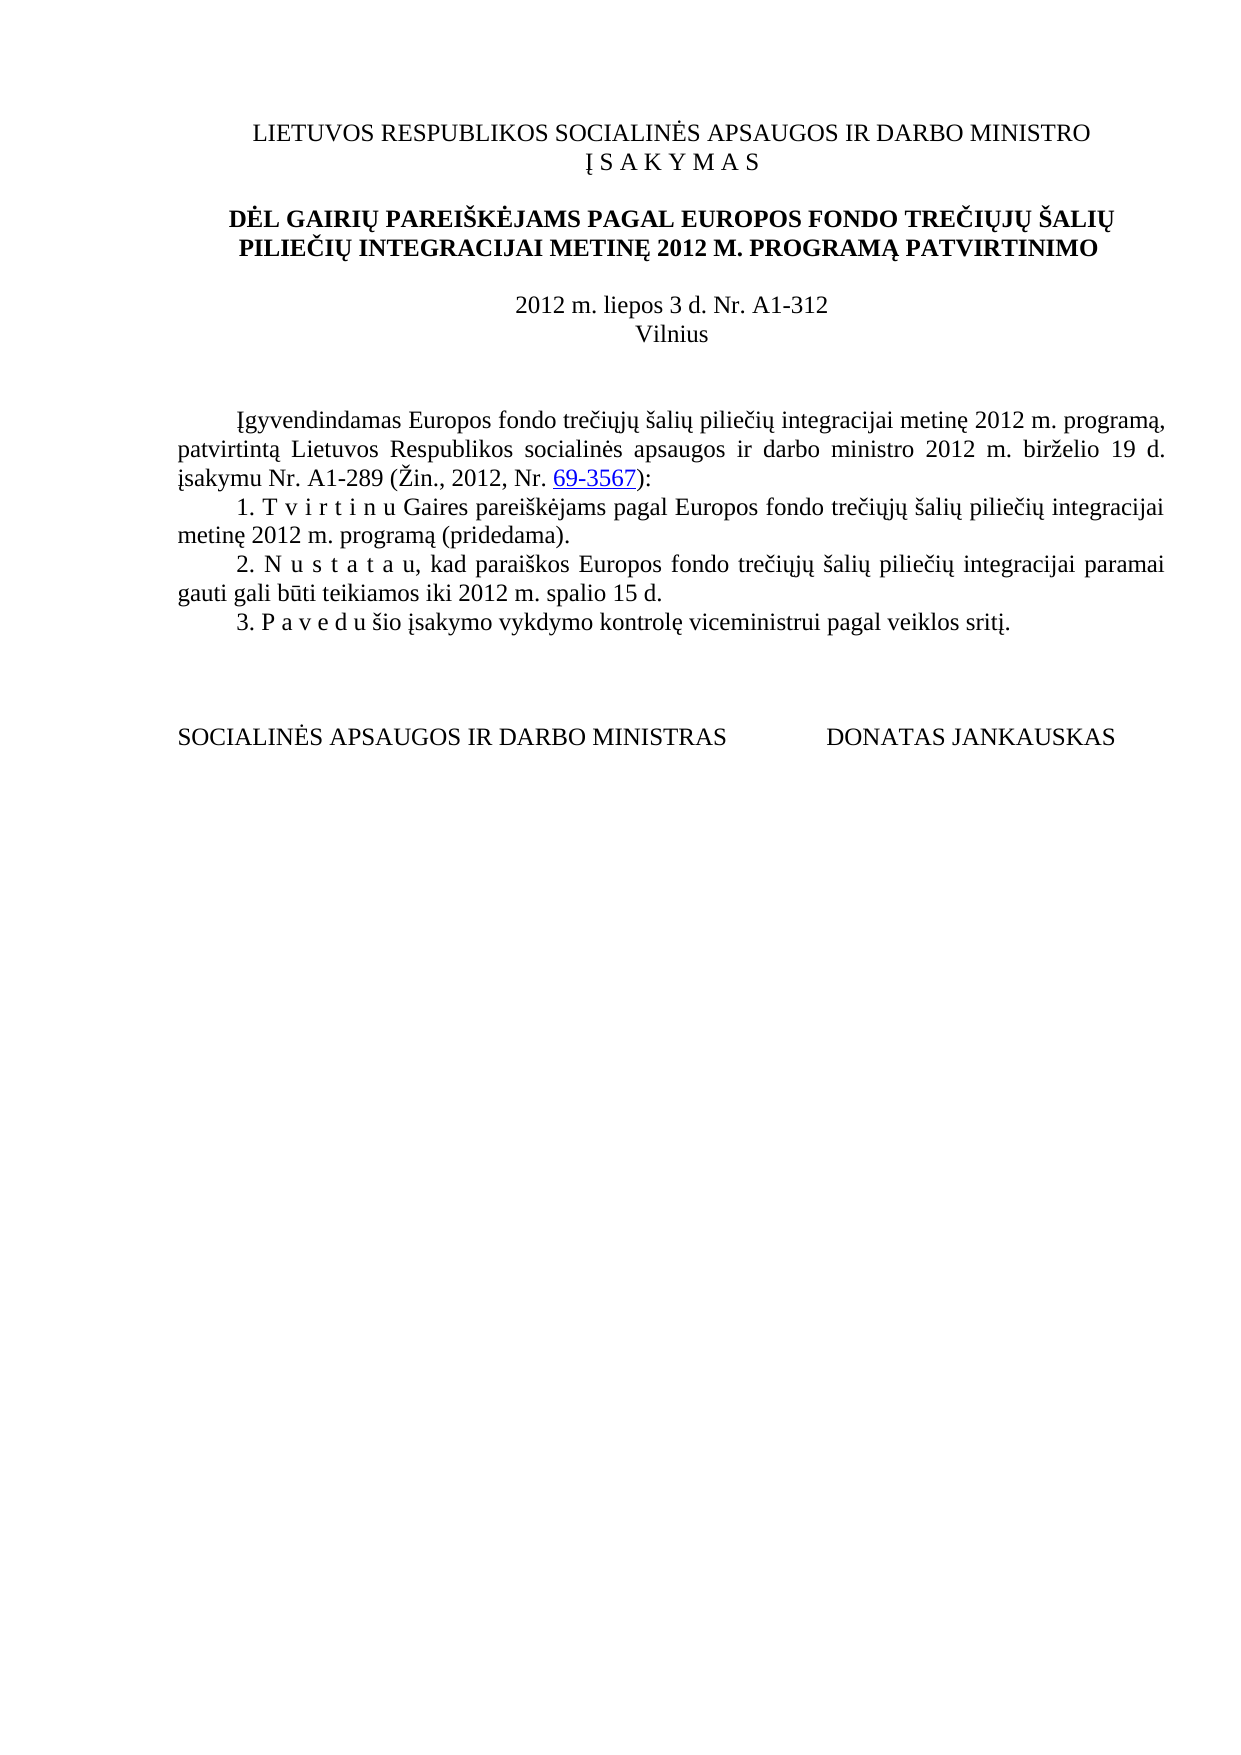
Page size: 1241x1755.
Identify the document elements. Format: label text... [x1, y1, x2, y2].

text Socialinės apsaugos ir darbo ministras Donatas Jankauskas [177, 722, 1166, 751]
text Vilnius [177, 319, 1166, 348]
text dėl gairių pareiškėjams pagal Europos FONDO trečiųjų šalių piliečių integracijai metinę 2012 m. programą PATVIRTINIMO [177, 204, 1166, 262]
text 3. P a v e d u šio įsakymo vykdymo kontrolę viceministrui pagal veiklos sritį. [177, 607, 1166, 636]
text 2012 m. liepos 3 d. Nr. A1-312 [177, 291, 1166, 319]
text LIETUVOS RESPUBLIKOS SOCIALINĖS APSAUGOS IR DARBO MINISTRO [177, 118, 1166, 147]
text 1. T v i r t i n u Gaires pareiškėjams pagal Europos fondo trečiųjų šalių piliečių integracijai metinę 2012 m. programą (pridedama). [177, 492, 1166, 549]
text Į S A K Y M A S [177, 147, 1166, 176]
text 2. N u s t a t a u, kad paraiškos Europos fondo trečiųjų šalių piliečių integracijai paramai gauti gali būti teikiamos iki 2012 m. spalio 15 d. [177, 549, 1166, 607]
text Įgyvendindamas Europos fondo trečiųjų šalių piliečių integracijai metinę 2012 m. programą, patvirtintą Lietuvos Respublikos socialinės apsaugos ir darbo ministro 2012 m. birželio 19 d. įsakymu Nr. A1-289 (Žin., 2012, Nr. 69-3567): [177, 406, 1166, 492]
